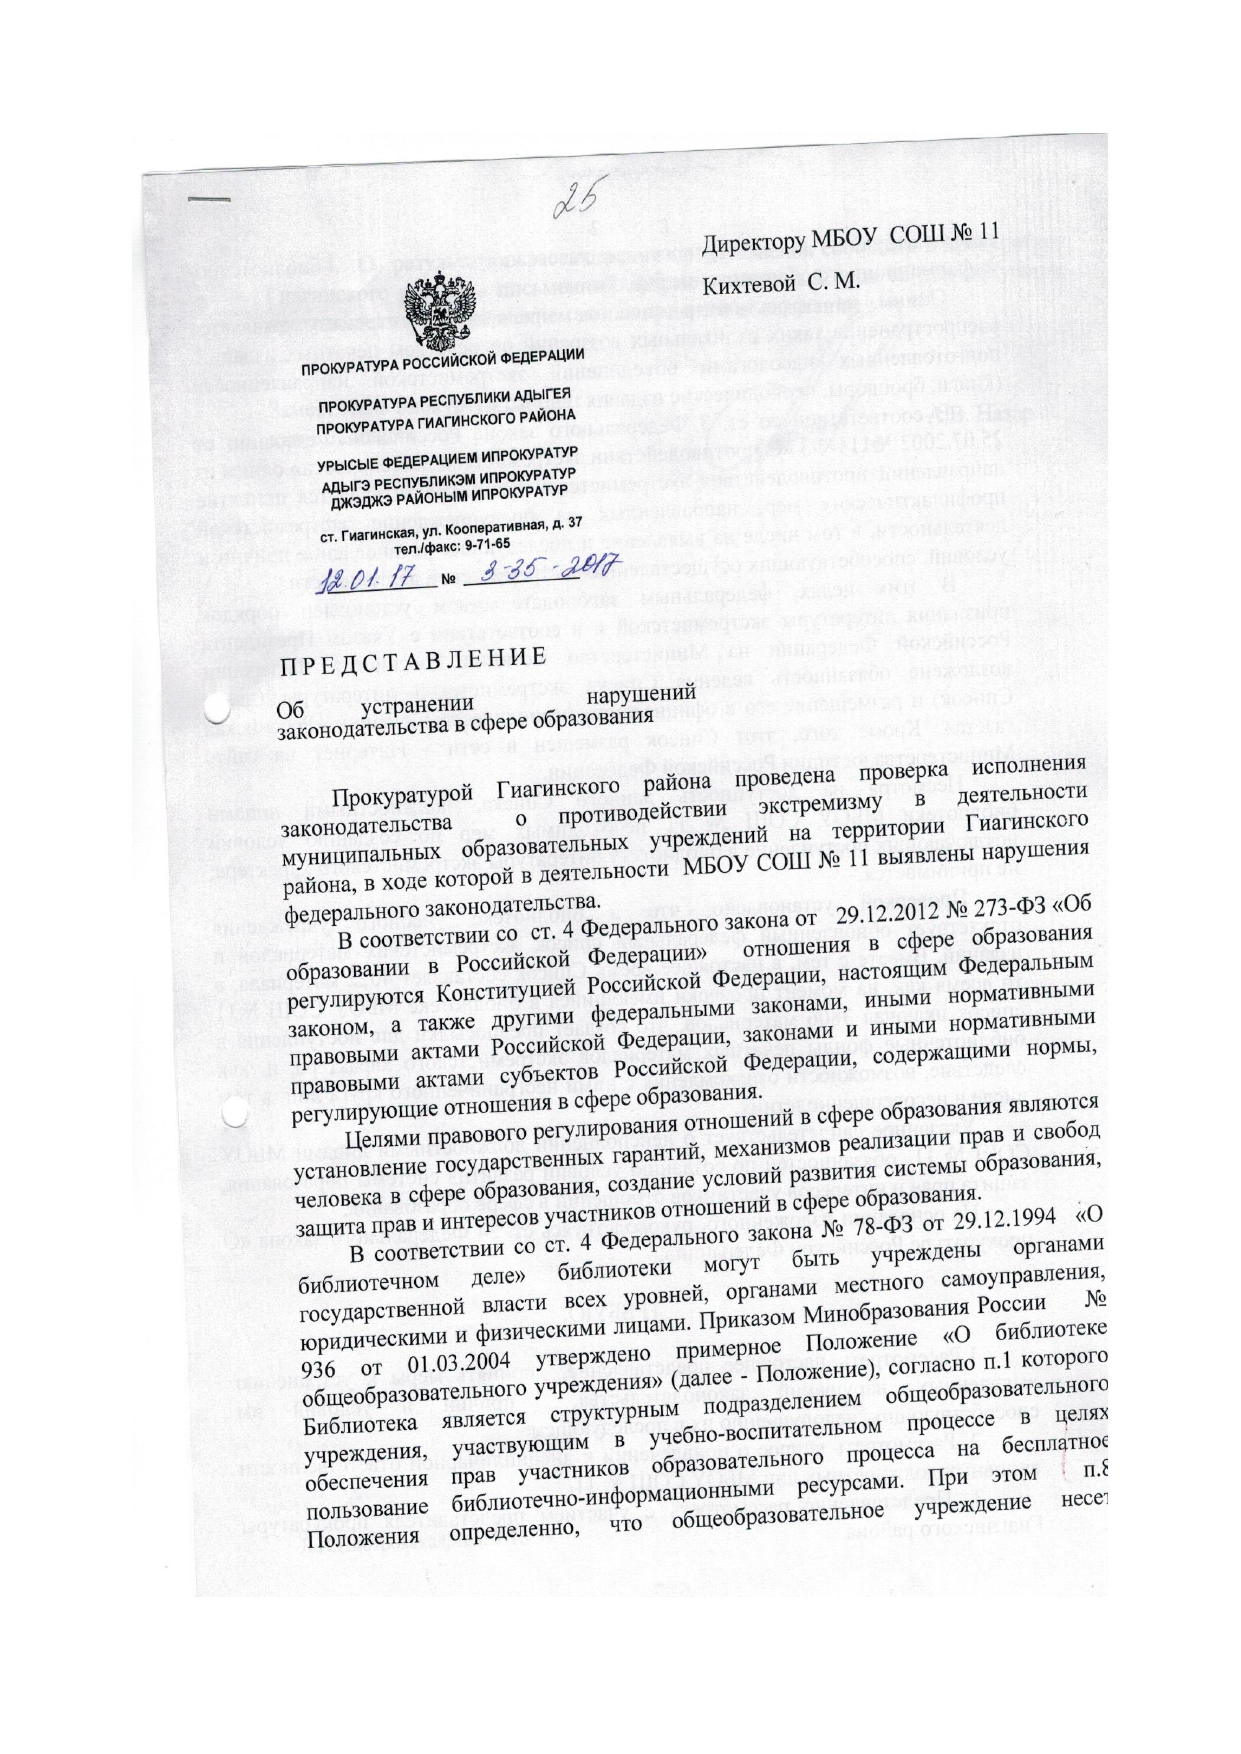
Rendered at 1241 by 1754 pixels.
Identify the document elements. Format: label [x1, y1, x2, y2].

picture [118, 118, 1122, 1613]
